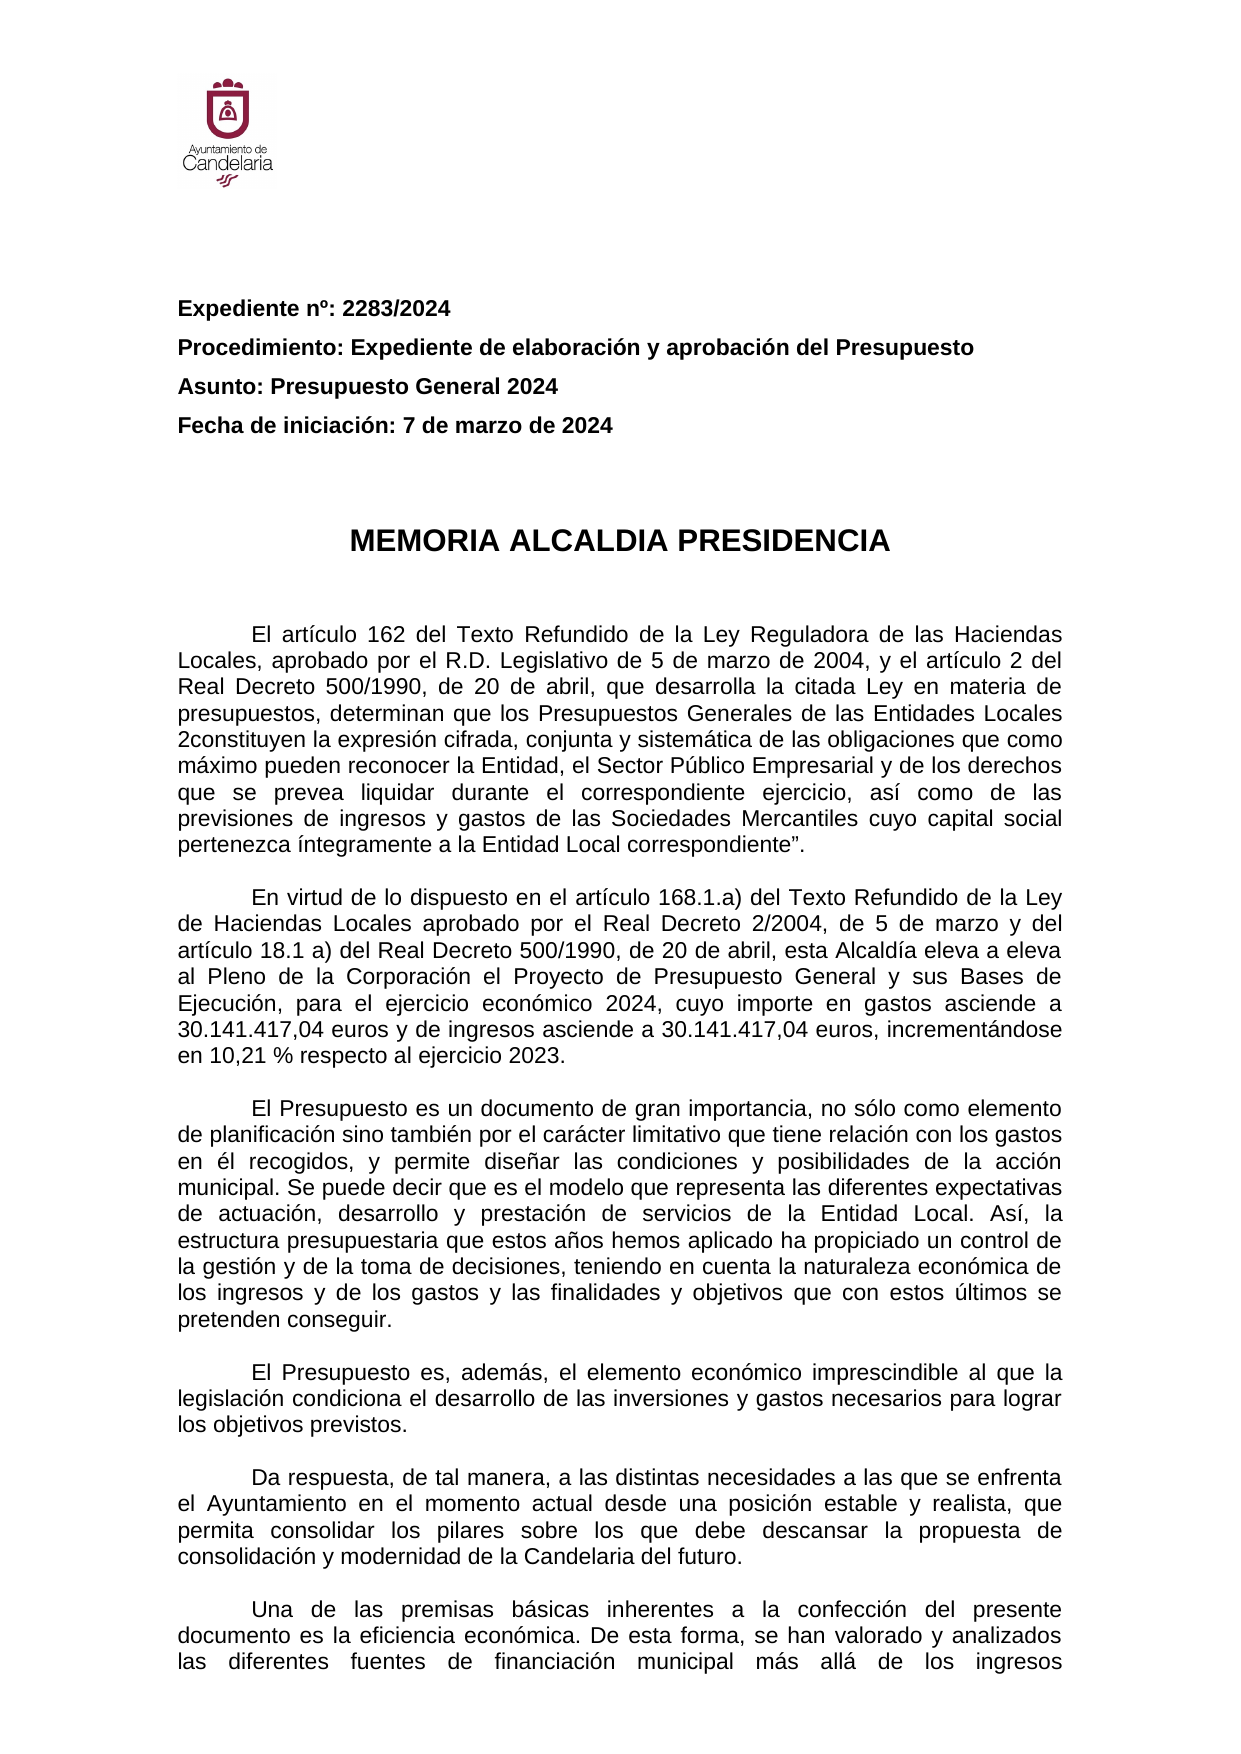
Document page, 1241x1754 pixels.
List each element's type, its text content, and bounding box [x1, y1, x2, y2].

text MEMORIA ALCALDIA PRESIDENCIA [177, 522, 1063, 558]
text Fecha de iniciación: 7 de marzo de 2024 [177, 412, 1063, 438]
text Expediente nº: 2283/2024 [177, 295, 1063, 321]
text El artículo 162 del Texto Refundido de la Ley Reguladora de las Haciendas Locales, aprobado por el R.D. Legislativo de 5 de marzo de 2004, y el artículo 2 del Real Decreto 500/1990, de 20 de abril, que desarrolla la citada Ley en materia de presupuestos, determinan que los Presupuestos Generales de las Entidades Locales 2constituyen la expresión cifrada, conjunta y sistemática de las obligaciones que como máximo pueden reconocer la Entidad, el Sector Público Empresarial y de los derechos que se prevea liquidar durante el correspondiente ejercicio, así como de las previsiones de ingresos y gastos de las Sociedades Mercantiles cuyo capital social pertenezca íntegramente a la Entidad Local correspondiente”. [177, 621, 1063, 858]
text El Presupuesto es un documento de gran importancia, no sólo como elemento de planificación sino también por el carácter limitativo que tiene relación con los gastos en él recogidos, y permite diseñar las condiciones y posibilidades de la acción municipal. Se puede decir que es el modelo que representa las diferentes expectativas de actuación, desarrollo y prestación de servicios de la Entidad Local. Así, la estructura presupuestaria que estos años hemos aplicado ha propiciado un control de la gestión y de la toma de decisiones, teniendo en cuenta la naturaleza económica de los ingresos y de los gastos y las finalidades y objetivos que con estos últimos se pretenden conseguir. [177, 1095, 1063, 1332]
text Procedimiento: Expediente de elaboración y aprobación del Presupuesto [177, 334, 1063, 360]
text En virtud de lo dispuesto en el artículo 168.1.a) del Texto Refundido de la Ley de Haciendas Locales aprobado por el Real Decreto 2/2004, de 5 de marzo y del artículo 18.1 a) del Real Decreto 500/1990, de 20 de abril, esta Alcaldía eleva a eleva al Pleno de la Corporación el Proyecto de Presupuesto General y sus Bases de Ejecución, para el ejercicio económico 2024, cuyo importe en gastos asciende a 30.141.417,04 euros y de ingresos asciende a 30.141.417,04 euros, incrementándose en 10,21 % respecto al ejercicio 2023. [177, 884, 1063, 1068]
text Da respuesta, de tal manera, a las distintas necesidades a las que se enfrenta el Ayuntamiento en el momento actual desde una posición estable y realista, que permita consolidar los pilares sobre los que debe descansar la propuesta de consolidación y modernidad de la Candelaria del futuro. [177, 1464, 1063, 1569]
text El Presupuesto es, además, el elemento económico imprescindible al que la legislación condiciona el desarrollo de las inversiones y gastos necesarios para lograr los objetivos previstos. [177, 1358, 1063, 1437]
text Asunto: Presupuesto General 2024 [177, 373, 1063, 399]
text Una de las premisas básicas inherentes a la confección del presente documento es la eficiencia económica. De esta forma, se han valorado y analizados las diferentes fuentes de financiación municipal más allá de los ingresos [177, 1596, 1063, 1675]
